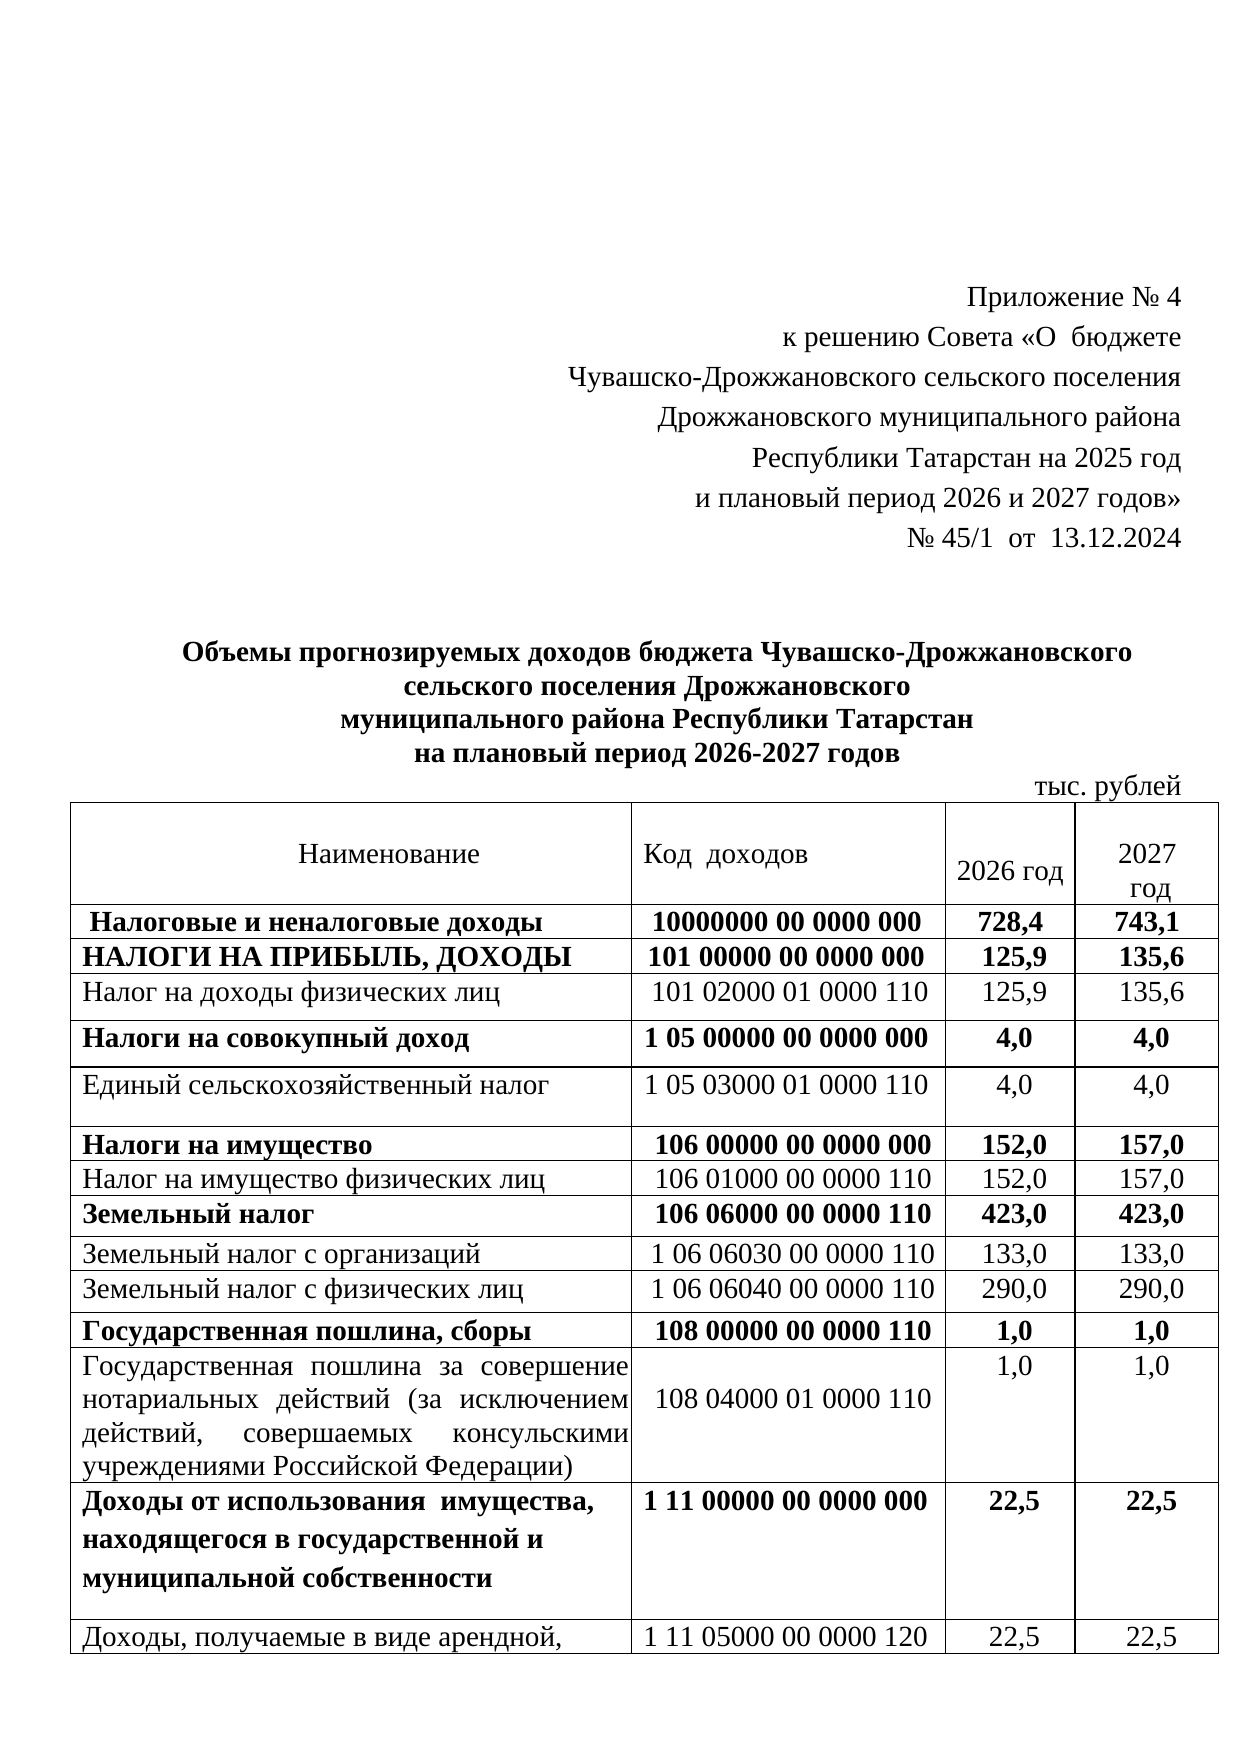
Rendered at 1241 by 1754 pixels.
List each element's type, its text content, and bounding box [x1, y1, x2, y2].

table_cell Налоги на совокупный доход [71, 1021, 631, 1066]
title сельского поселения Дрожжановского [133, 668, 1181, 701]
text Чувашско-Дрожжановского сельского поселения [133, 359, 1181, 393]
table_cell 4,0 [946, 1068, 1074, 1126]
table_cell 152,0 [946, 1127, 1074, 1160]
table_cell 106 00000 00 0000 000 [632, 1127, 945, 1160]
table_cell 4,0 [946, 1021, 1074, 1066]
text Республики Татарстан на 2025 год [133, 440, 1181, 473]
table_cell НАЛОГИ НА ПРИБЫЛЬ, ДОХОДЫ [71, 939, 631, 973]
table_cell 1,0 [1076, 1348, 1218, 1482]
text Дрожжановского муниципального района [133, 399, 1181, 433]
table_cell 22,5 [946, 1620, 1074, 1653]
table_cell Налог на доходы физических лиц [71, 974, 631, 1019]
table_cell 743,1 [1076, 905, 1218, 938]
table_cell 133,0 [1076, 1237, 1218, 1270]
table_cell 1 06 06030 00 0000 110 [632, 1237, 945, 1270]
title муниципального района Республики Татарстан [133, 701, 1181, 735]
table_cell 108 04000 01 0000 110 [632, 1348, 945, 1482]
title тыс. рублей [133, 768, 1181, 802]
table_cell 22,5 [1076, 1620, 1218, 1653]
text Приложение № 4 [133, 279, 1181, 312]
table_cell 135,6 [1076, 974, 1218, 1019]
table_cell 101 00000 00 0000 000 [632, 939, 945, 973]
table_cell Доходы, получаемые в виде арендной, [71, 1620, 631, 1653]
table_cell 1,0 [946, 1348, 1074, 1482]
table_cell 1 05 03000 01 0000 110 [632, 1068, 945, 1126]
table_cell 125,9 [946, 974, 1074, 1019]
title Объемы прогнозируемых доходов бюджета Чувашско-Дрожжановского [133, 634, 1181, 668]
title на плановый период 2026-2027 годов [133, 735, 1181, 768]
text и плановый период 2026 и 2027 годов» [133, 480, 1181, 513]
table_cell Налоги на имущество [71, 1127, 631, 1160]
table_cell 152,0 [946, 1161, 1074, 1195]
table_cell 10000000 00 0000 000 [632, 905, 945, 938]
table_cell 157,0 [1076, 1161, 1218, 1195]
text к решению Совета «О бюджете [133, 319, 1181, 353]
table_cell Государственная пошлина, сборы [71, 1313, 631, 1347]
table_cell 4,0 [1076, 1021, 1218, 1066]
table_cell 1 11 05000 00 0000 120 [632, 1620, 945, 1653]
table_cell 4,0 [1076, 1068, 1218, 1126]
table_cell Государственная пошлина за совершение нотариальных действий (за исключением действий, совершаемых консульскими учреждениями Российской Федерации) [71, 1348, 631, 1482]
table_cell 106 06000 00 0000 110 [632, 1196, 945, 1236]
table_cell 106 01000 00 0000 110 [632, 1161, 945, 1195]
table_cell Доходы от использования имущества, находящегося в государственной и муниципальной собственности [71, 1483, 631, 1618]
text № 45/1 от 13.12.2024 [649, 520, 1181, 554]
table_cell Земельный налог с организаций [71, 1237, 631, 1270]
table_cell Земельный налог [71, 1196, 631, 1236]
table_cell Налог на имущество физических лиц [71, 1161, 631, 1195]
table_cell 728,4 [946, 905, 1074, 938]
table_cell 423,0 [946, 1196, 1074, 1236]
table_header Наименование [71, 803, 631, 903]
table_cell 1 11 00000 00 0000 000 [632, 1483, 945, 1618]
table_cell 290,0 [946, 1271, 1074, 1312]
table_cell Налоговые и неналоговые доходы [71, 905, 631, 938]
table_cell 22,5 [1076, 1483, 1218, 1618]
table_cell 290,0 [1076, 1271, 1218, 1312]
table_cell 135,6 [1076, 939, 1218, 973]
table_cell 157,0 [1076, 1127, 1218, 1160]
table_header 2026 год [946, 803, 1074, 903]
table_header Код доходов [632, 803, 945, 903]
table_cell 125,9 [946, 939, 1074, 973]
table_cell 22,5 [946, 1483, 1074, 1618]
table_cell Единый сельскохозяйственный налог [71, 1068, 631, 1126]
table_cell 1 05 00000 00 0000 000 [632, 1021, 945, 1066]
table_cell 101 02000 01 0000 110 [632, 974, 945, 1019]
table_cell 133,0 [946, 1237, 1074, 1270]
table_cell 1,0 [1076, 1313, 1218, 1347]
table_header 2027 год [1076, 803, 1218, 903]
table_cell 423,0 [1076, 1196, 1218, 1236]
table_cell Земельный налог с физических лиц [71, 1271, 631, 1312]
table_cell 108 00000 00 0000 110 [632, 1313, 945, 1347]
table_cell 1 06 06040 00 0000 110 [632, 1271, 945, 1312]
table_cell 1,0 [946, 1313, 1074, 1347]
